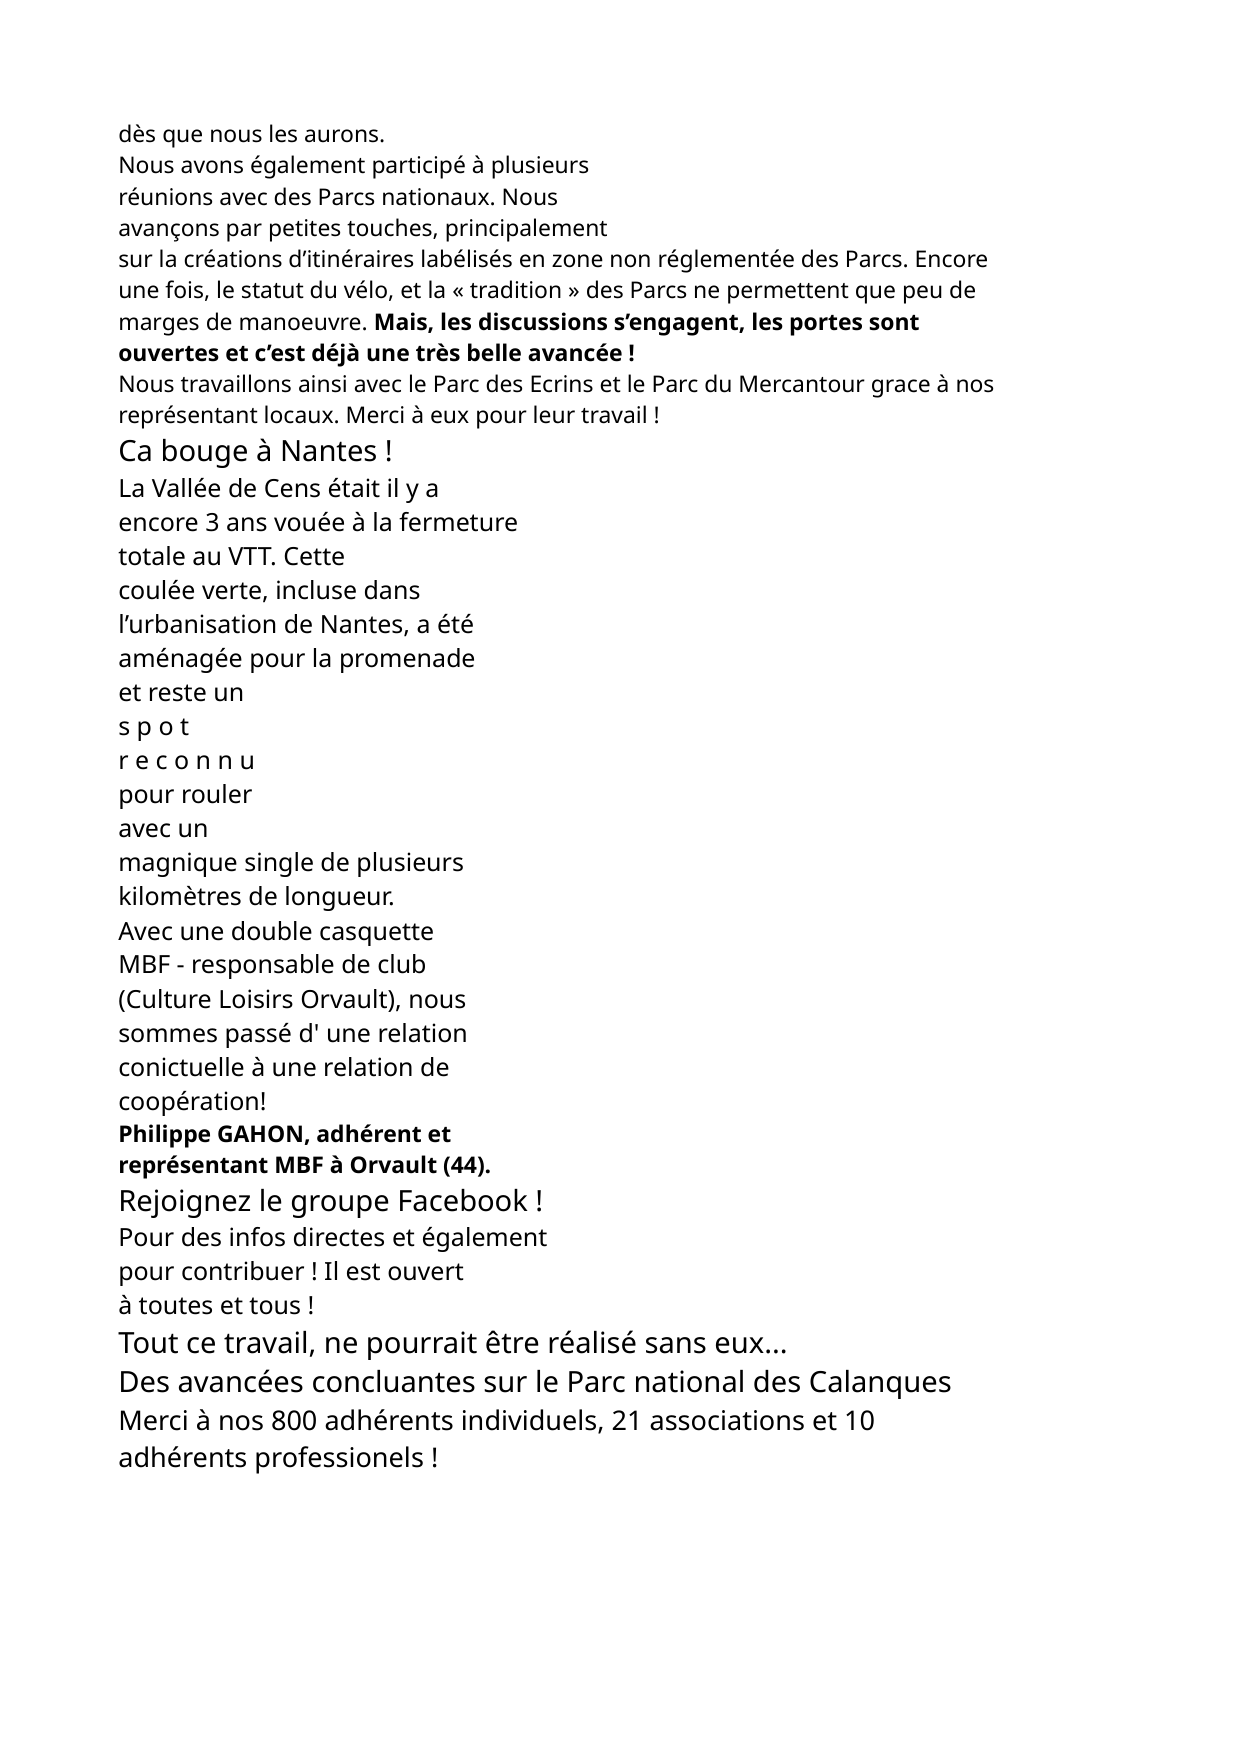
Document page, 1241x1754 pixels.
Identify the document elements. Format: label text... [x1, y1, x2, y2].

text coopération! [118, 1083, 1122, 1117]
text réunions avec des Parcs nationaux. Nous [118, 181, 1122, 212]
text Avec une double casquette [118, 913, 1122, 947]
text coulée verte, incluse dans [118, 572, 1122, 607]
text MBF - responsable de club [118, 947, 1122, 981]
text adhérents professionels ! [118, 1438, 1122, 1475]
text Des avancées concluantes sur le Parc national des Calanques [118, 1362, 1122, 1401]
text représentant locaux. Merci à eux pour leur travail ! [118, 399, 1122, 431]
text Tout ce travail, ne pourrait être réalisé sans eux... [118, 1322, 1122, 1362]
text pour contribuer ! Il est ouvert [118, 1254, 1122, 1288]
text aménagée pour la promenade [118, 641, 1122, 675]
text Nous travaillons ainsi avec le Parc des Ecrins et le Parc du Mercantour grace à nos [118, 368, 1122, 399]
text Pour des infos directes et également [118, 1220, 1122, 1254]
text Rejoignez le groupe Facebook ! [118, 1180, 1122, 1220]
text l’urbanisation de Nantes, a été [118, 607, 1122, 641]
text marges de manoeuvre. Mais, les discussions s’engagent, les portes sont [118, 306, 1122, 337]
text Merci à nos 800 adhérents individuels, 21 associations et 10 [118, 1401, 1122, 1438]
text magnique single de plusieurs [118, 845, 1122, 879]
text La Vallée de Cens était il y a [118, 470, 1122, 504]
text sur la créations d’itinéraires labélisés en zone non réglementée des Parcs. Encore [118, 243, 1122, 274]
text à toutes et tous ! [118, 1288, 1122, 1322]
text pour rouler [118, 777, 1122, 811]
text et reste un [118, 675, 1122, 709]
text encore 3 ans vouée à la fermeture [118, 504, 1122, 538]
text conictuelle à une relation de [118, 1049, 1122, 1083]
text totale au VTT. Cette [118, 538, 1122, 572]
text une fois, le statut du vélo, et la « tradition » des Parcs ne permettent que peu de [118, 274, 1122, 306]
text s p o t [118, 709, 1122, 743]
text sommes passé d' une relation [118, 1015, 1122, 1049]
text Ca bouge à Nantes ! [118, 431, 1122, 470]
text avançons par petites touches, principalement [118, 212, 1122, 243]
text r e c o n n u [118, 743, 1122, 777]
text représentant MBF à Orvault (44). [118, 1149, 1122, 1180]
text Nous avons également participé à plusieurs [118, 149, 1122, 181]
text avec un [118, 811, 1122, 845]
text ouvertes et c’est déjà une très belle avancée ! [118, 337, 1122, 368]
text Philippe GAHON, adhérent et [118, 1117, 1122, 1149]
text kilomètres de longueur. [118, 879, 1122, 913]
text (Culture Loisirs Orvault), nous [118, 981, 1122, 1015]
text dès que nous les aurons. [118, 118, 1122, 149]
